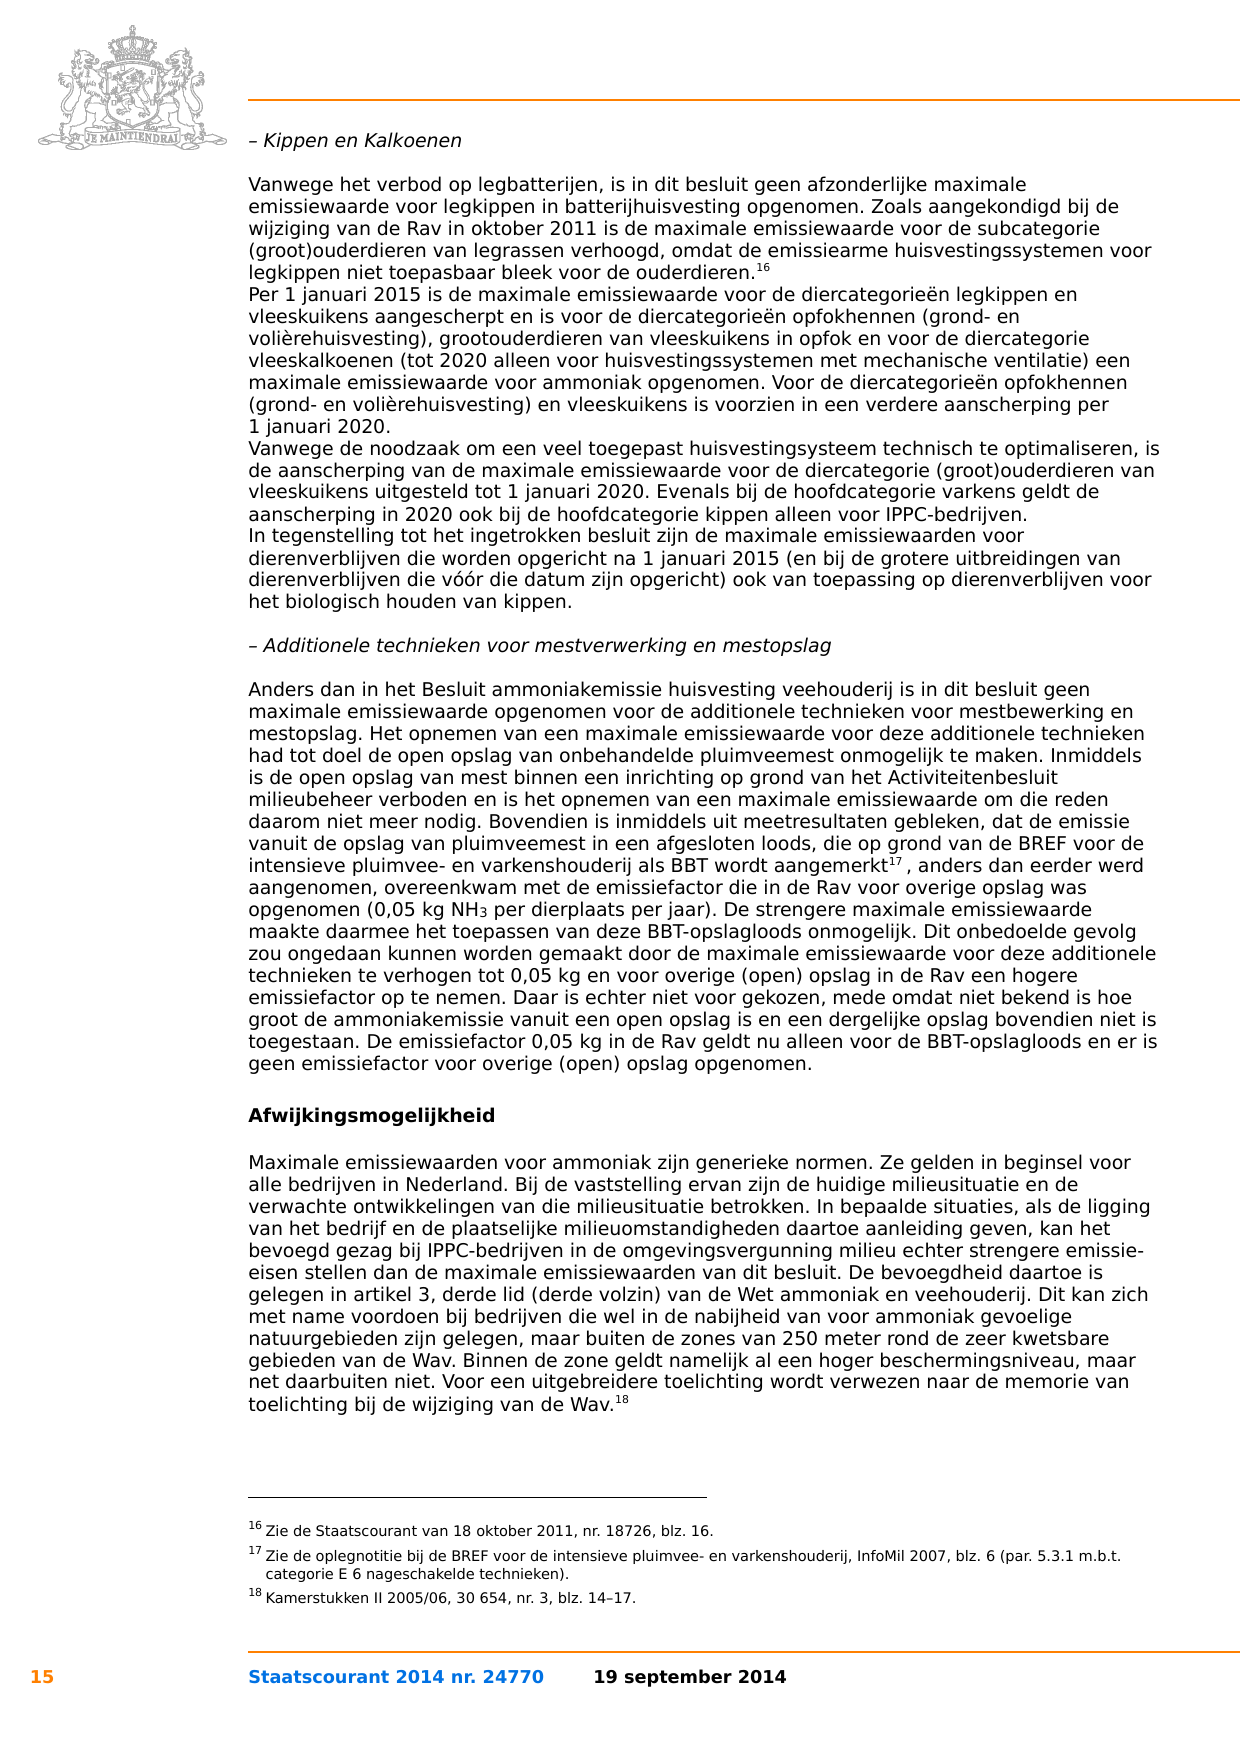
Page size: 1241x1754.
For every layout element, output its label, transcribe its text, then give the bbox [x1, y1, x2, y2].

text Anders dan in het Besluit ammoniakemissie huisvesting veehouderij is in dit besluit geen maximale emissiewaarde opgenomen voor de additionele technieken voor mestbewerking en mestopslag. Het opnemen van een maximale emissiewaarde voor deze additionele technieken had tot doel de open opslag van onbehandelde pluimveemest onmogelijk te maken. Inmiddels is de open opslag van mest binnen een inrichting op grond van het Activiteitenbesluit milieubeheer verboden en is het opnemen van een maximale emissiewaarde om die reden daarom niet meer nodig. Bovendien is inmiddels uit meetresultaten gebleken, dat de emissie vanuit de opslag van pluimveemest in een afgesloten loods, die op grond van de BREF voor de intensieve pluimvee- en varkenshouderij als BBT wordt aangemerkt, anders dan eerder werd aangenomen, overeenkwam met de emissiefactor die in de Rav voor overige opslag was opgenomen (0,05 kg NH3 per dierplaats per jaar). De strengere maximale emissiewaarde maakte daarmee het toepassen van deze BBT-opslagloods onmogelijk. Dit onbedoelde gevolg zou ongedaan kunnen worden gemaakt door de maximale emissiewaarde voor deze additionele technieken te verhogen tot 0,05 kg en voor overige (open) opslag in de Rav een hogere emissiefactor op te nemen. Daar is echter niet voor gekozen, mede omdat niet bekend is hoe groot de ammoniakemissie vanuit een open opslag is en een dergelijke opslag bovendien niet is toegestaan. De emissiefactor 0,05 kg in de Rav geldt nu alleen voor de BBT-opslagloods en er is geen emissiefactor voor overige (open) opslag opgenomen. [248, 679, 1163, 1075]
subtitle – Additionele technieken voor mestverwerking en mestopslag [248, 635, 1163, 657]
text Per 1 januari 2015 is de maximale emissiewaarde voor de diercategorieën legkippen en vleeskuikens aangescherpt en is voor de diercategorieën opfokhennen (grond- en volièrehuisvesting), grootouderdieren van vleeskuikens in opfok en voor de diercategorie vleeskalkoenen (tot 2020 alleen voor huisvestingssystemen met mechanische ventilatie) een maximale emissiewaarde voor ammoniak opgenomen. Voor de diercategorieën opfokhennen (grond- en volièrehuisvesting) en vleeskuikens is voorzien in een verdere aanscherping per 1 januari 2020. [248, 284, 1163, 437]
subtitle Afwijkingsmogelijkheid [248, 1105, 1163, 1127]
text Vanwege het verbod op legbatterijen, is in dit besluit geen afzonderlijke maximale emissiewaarde voor legkippen in batterijhuisvesting opgenomen. Zoals aangekondigd bij de wijziging van de Rav in oktober 2011 is de maximale emissiewaarde voor de subcategorie (groot)ouderdieren van legrassen verhoogd, omdat de emissiearme huisvestingssystemen voor legkippen niet toepasbaar bleek voor de ouderdieren. [248, 174, 1163, 284]
text Vanwege de noodzaak om een veel toegepast huisvestingsysteem technisch te optimaliseren, is de aanscherping van de maximale emissiewaarde voor de diercategorie (groot)ouderdieren van vleeskuikens uitgesteld tot 1 januari 2020. Evenals bij de hoofdcategorie varkens geldt de aanscherping in 2020 ook bij de hoofdcategorie kippen alleen voor IPPC-bedrijven. [248, 437, 1163, 525]
text In tegenstelling tot het ingetrokken besluit zijn de maximale emissiewaarden voor dierenverblijven die worden opgericht na 1 januari 2015 (en bij de grotere uitbreidingen van dierenverblijven die vóór die datum zijn opgericht) ook van toepassing op dierenverblijven voor het biologisch houden van kippen. [248, 525, 1163, 613]
picture [38, 25, 227, 150]
text Zie de Staatscourant van 18 oktober 2011, nr. 18726, blz. 16. [248, 1519, 1163, 1541]
text Zie de oplegnotitie bij de BREF voor de intensieve pluimvee- en varkenshouderij, InfoMil 2007, blz. 6 (par. 5.3.1 m.b.t. categorie E 6 nageschakelde technieken). [248, 1544, 1163, 1583]
text Maximale emissiewaarden voor ammoniak zijn generieke normen. Ze gelden in beginsel voor alle bedrijven in Nederland. Bij de vaststelling ervan zijn de huidige milieusituatie en de verwachte ontwikkelingen van die milieusituatie betrokken. In bepaalde situaties, als de ligging van het bedrijf en de plaatselijke milieuomstandigheden daartoe aanleiding geven, kan het bevoegd gezag bij IPPC-bedrijven in de omgevingsvergunning milieu echter strengere emissie-eisen stellen dan de maximale emissiewaarden van dit besluit. De bevoegdheid daartoe is gelegen in artikel 3, derde lid (derde volzin) van de Wet ammoniak en veehouderij. Dit kan zich met name voordoen bij bedrijven die wel in de nabijheid van voor ammoniak gevoelige natuurgebieden zijn gelegen, maar buiten de zones van 250 meter rond de zeer kwetsbare gebieden van de Wav. Binnen de zone geldt namelijk al een hoger beschermingsniveau, maar net daarbuiten niet. Voor een uitgebreidere toelichting wordt verwezen naar de memorie van toelichting bij de wijziging van de Wav. [248, 1152, 1163, 1415]
text Kamerstukken II 2005/06, 30 654, nr. 3, blz. 14–17. [248, 1586, 1163, 1608]
subtitle – Kippen en Kalkoenen [248, 130, 1163, 152]
